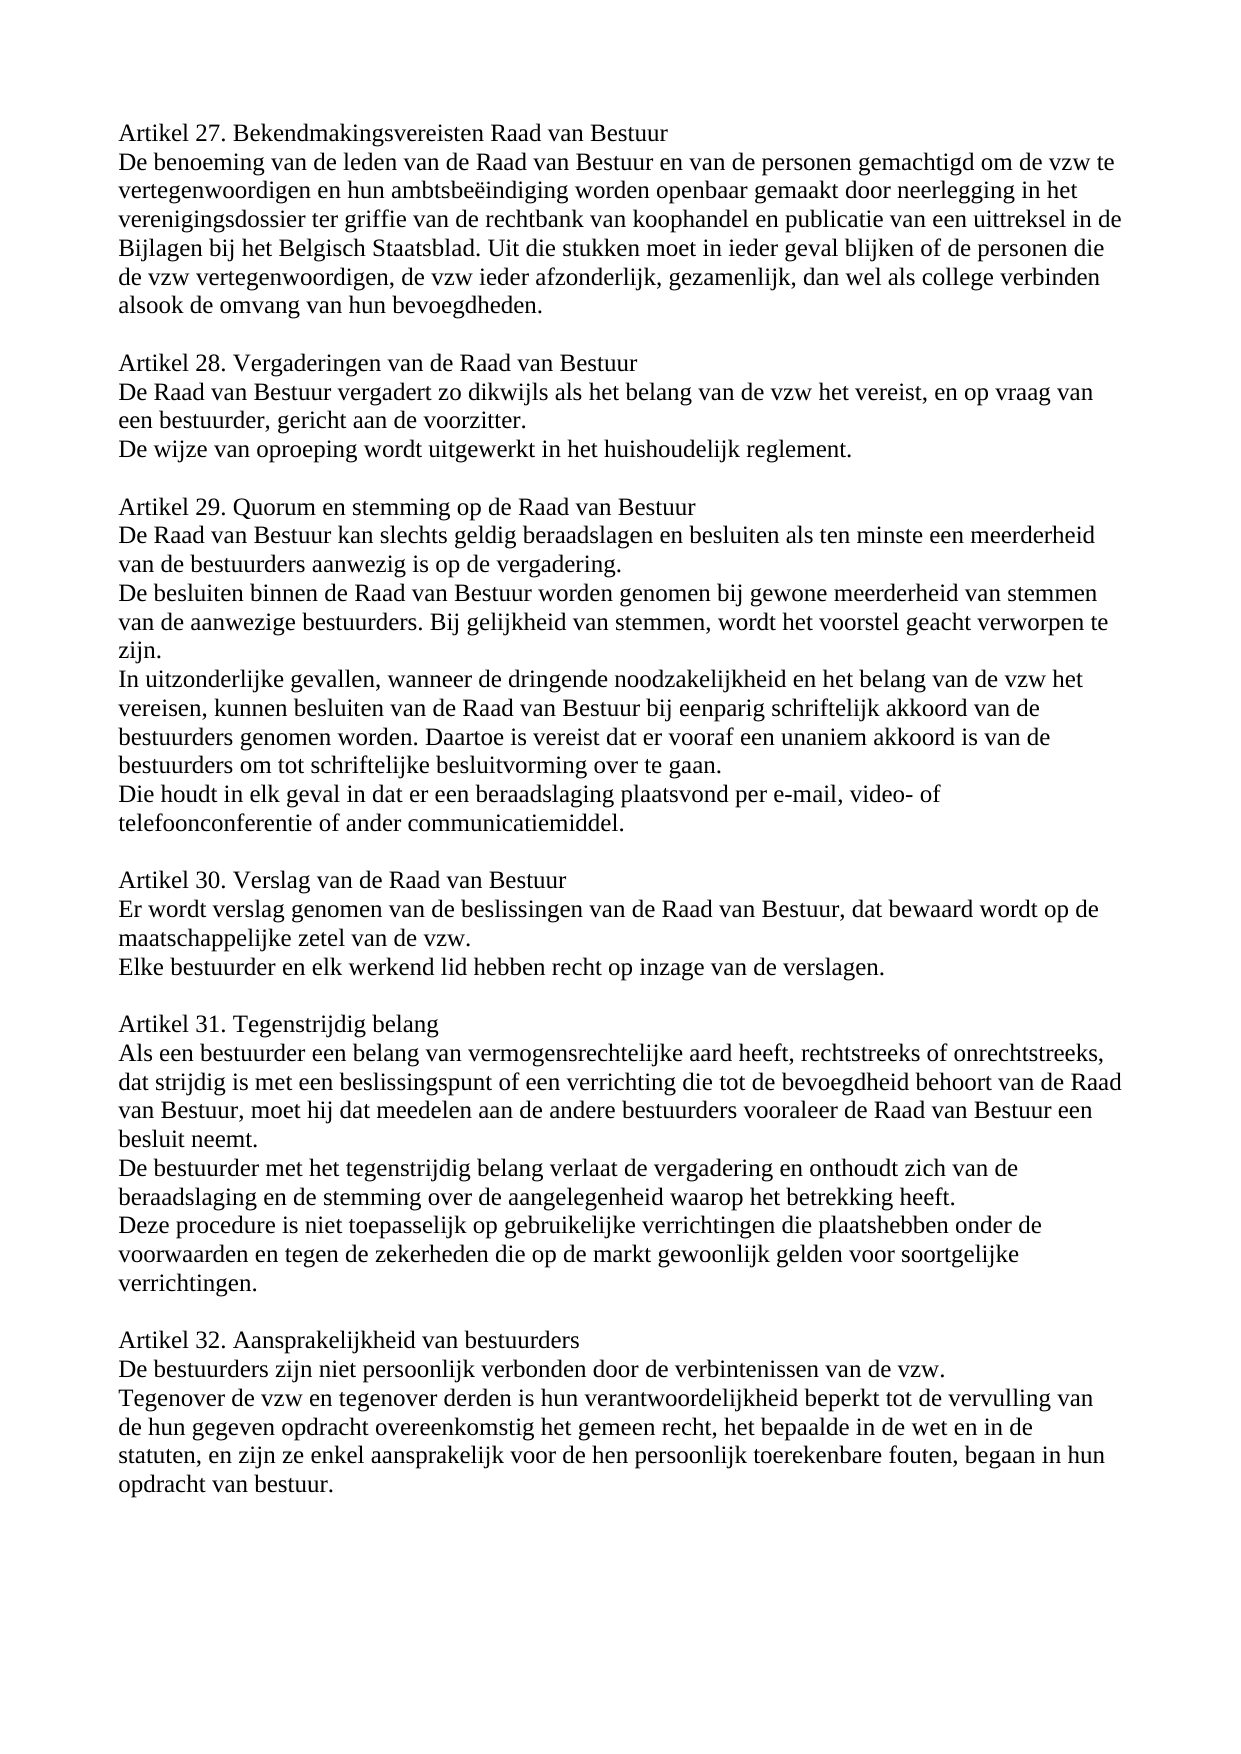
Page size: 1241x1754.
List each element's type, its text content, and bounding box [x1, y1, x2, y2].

text De besluiten binnen de Raad van Bestuur worden genomen bij gewone meerderheid van stemmen van de aanwezige bestuurders. Bij gelijkheid van stemmen, wordt het voorstel geacht verworpen te zijn. [118, 578, 1122, 664]
text Deze procedure is niet toepasselijk op gebruikelijke verrichtingen die plaatshebben onder de voorwaarden en tegen de zekerheden die op de markt gewoonlijk gelden voor soortgelijke verrichtingen. [118, 1211, 1122, 1297]
text Er wordt verslag genomen van de beslissingen van de Raad van Bestuur, dat bewaard wordt op de maatschappelijke zetel van de vzw. [118, 894, 1122, 952]
text De Raad van Bestuur kan slechts geldig beraadslagen en besluiten als ten minste een meerderheid van de bestuurders aanwezig is op de vergadering. [118, 521, 1122, 578]
text De bestuurder met het tegenstrijdig belang verlaat de vergadering en onthoudt zich van de beraadslaging en de stemming over de aangelegenheid waarop het betrekking heeft. [118, 1153, 1122, 1211]
text De benoeming van de leden van de Raad van Bestuur en van de personen gemachtigd om de vzw te vertegenwoordigen en hun ambtsbeëindiging worden openbaar gemaakt door neerlegging in het verenigingsdossier ter griffie van de rechtbank van koophandel en publicatie van een uittreksel in de Bijlagen bij het Belgisch Staatsblad. Uit die stukken moet in ieder geval blijken of de personen die de vzw vertegenwoordigen, de vzw ieder afzonderlijk, gezamenlijk, dan wel als college verbinden alsook de omvang van hun bevoegdheden. [118, 147, 1122, 319]
text De bestuurders zijn niet persoonlijk verbonden door de verbintenissen van de vzw. [118, 1354, 1122, 1383]
text Als een bestuurder een belang van vermogensrechtelijke aard heeft, rechtstreeks of onrechtstreeks, dat strijdig is met een beslissingspunt of een verrichting die tot de bevoegdheid behoort van de Raad van Bestuur, moet hij dat meedelen aan de andere bestuurders vooraleer de Raad van Bestuur een besluit neemt. [118, 1038, 1122, 1153]
text Artikel 27. Bekendmakingsvereisten Raad van Bestuur [118, 118, 1122, 147]
text Artikel 30. Verslag van de Raad van Bestuur [118, 866, 1122, 894]
text In uitzonderlijke gevallen, wanneer de dringende noodzakelijkheid en het belang van de vzw het vereisen, kunnen besluiten van de Raad van Bestuur bij eenparig schriftelijk akkoord van de bestuurders genomen worden. Daartoe is vereist dat er vooraf een unaniem akkoord is van de bestuurders om tot schriftelijke besluitvorming over te gaan. [118, 664, 1122, 779]
text Artikel 32. Aansprakelijkheid van bestuurders [118, 1326, 1122, 1354]
text Artikel 28. Vergaderingen van de Raad van Bestuur [118, 348, 1122, 377]
text Artikel 31. Tegenstrijdig belang [118, 1009, 1122, 1038]
text De wijze van oproeping wordt uitgewerkt in het huishoudelijk reglement. [118, 434, 1122, 463]
text Elke bestuurder en elk werkend lid hebben recht op inzage van de verslagen. [118, 952, 1122, 981]
text Tegenover de vzw en tegenover derden is hun verantwoordelijkheid beperkt tot de vervulling van de hun gegeven opdracht overeenkomstig het gemeen recht, het bepaalde in de wet en in de statuten, en zijn ze enkel aansprakelijk voor de hen persoonlijk toerekenbare fouten, begaan in hun opdracht van bestuur. [118, 1383, 1122, 1498]
text De Raad van Bestuur vergadert zo dikwijls als het belang van de vzw het vereist, en op vraag van een bestuurder, gericht aan de voorzitter. [118, 377, 1122, 434]
text Die houdt in elk geval in dat er een beraadslaging plaatsvond per e-mail, video- of telefoonconferentie of ander communicatiemiddel. [118, 779, 1122, 837]
text Artikel 29. Quorum en stemming op de Raad van Bestuur [118, 492, 1122, 521]
